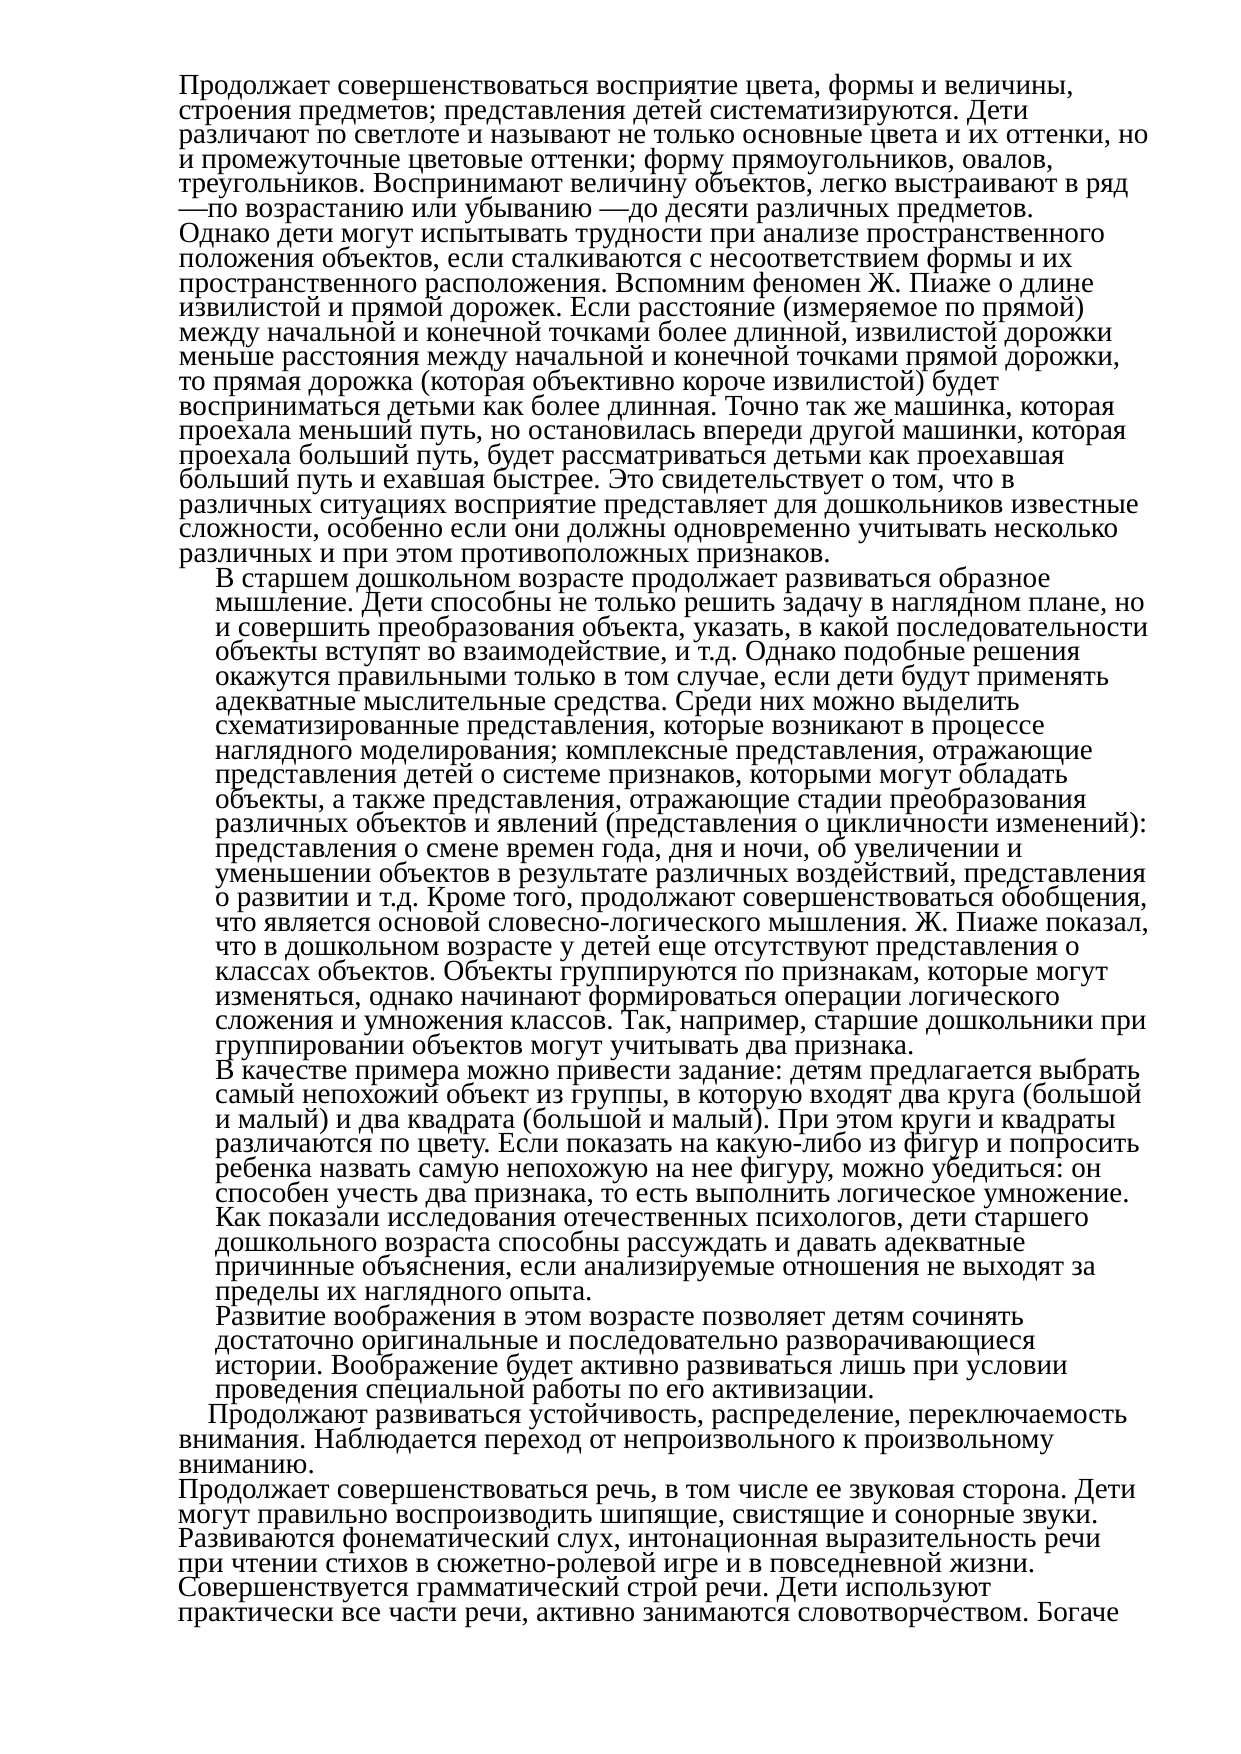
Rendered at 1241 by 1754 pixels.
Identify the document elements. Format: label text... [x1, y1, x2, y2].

text Однако дети могут испытывать трудности при анализе пространственного положения объектов, если сталкиваются с несоответствием формы и их пространственного расположения. Вспомним феномен Ж. Пиаже о длине извилистой и прямой дорожек. Если расстояние (измеряемое по прямой) между начальной и конечной точками более длинной, извилистой дорожки меньше расстояния между начальной и конечной точками прямой дорожки, то прямая дорожка (которая объективно короче извилистой) будет восприниматься детьми как более длинная. Точно так же машинка, которая проехала меньший путь, но остановилась впереди другой машинки, которая проехала больший путь, будет рассматриваться детьми как проехавшая больший путь и ехавшая быстрее. Это свидетельствует о том, что в различных ситуациях восприятие представляет для дошкольников известные сложности, особенно если они должны одновременно учитывать несколько различных и при этом противоположных признаков. [179, 223, 1152, 567]
text В качестве примера можно привести задание: детям предлагается выбрать самый непохожий объект из группы, в которую входят два круга (большой и малый) и два квадрата (большой и малый). При этом круги и квадраты различаются по цвету. Если показать на какую-либо из фигур и попросить ребенка назвать самую непохожую на нее фигуру, можно убедиться: он способен учесть два признака, то есть выполнить логическое умножение. Как показали исследования отечественных психологов, дети старшего дошкольного возраста способны рассуждать и давать адекватные причинные объяснения, если анализируемые отношения не выходят за пределы их наглядного опыта. [215, 1059, 1151, 1305]
text Продолжает совершенствоваться восприятие цвета, формы и величины, строения предметов; представления детей систематизируются. Дети различают по светлоте и называют не только основные цвета и их оттенки, но и промежуточные цветовые оттенки; форму прямоугольников, овалов, треугольников. Воспринимают величину объектов, легко выстраивают в ряд —по возрастанию или убыванию —до десяти различных предметов. [178, 75, 1151, 222]
text Продолжают развиваться устойчивость, распределение, переключаемость внимания. Наблюдается переход от непроизвольного к произвольному вниманию. [178, 1404, 1151, 1478]
text Продолжает совершенствоваться речь, в том числе ее звуковая сторона. Дети могут правильно воспроизводить шипящие, свистящие и сонорные звуки. Развиваются фонематический слух, интонационная выразительность речи при чтении стихов в сюжетно-ролевой игре и в повседневной жизни. Совершенствуется грамматический строй речи. Дети используют практически все части речи, активно занимаются словотворчеством. Богаче [178, 1479, 1152, 1626]
text В старшем дошкольном возрасте продолжает развиваться образное мышление. Дети способны не только решить задачу в наглядном плане, но и совершить преобразования объекта, указать, в какой последовательности объекты вступят во взаимодействие, и т.д. Однако подобные решения окажутся правильными только в том случае, если дети будут применять адекватные мыслительные средства. Среди них можно выделить схематизированные представления, которые возникают в процессе наглядного моделирования; комплексные представления, отражающие представления детей о системе признаков, которыми могут обладать объекты, а также представления, отражающие стадии преобразования различных объектов и явлений (представления о цикличности изменений): представления о смене времен года, дня и ночи, об увеличении и уменьшении объектов в результате различных воздействий, представления о развитии и т.д. Кроме того, продолжают совершенствоваться обобщения, что является основой словесно-логического мышления. Ж. Пиаже показал, что в дошкольном возрасте у детей еще отсутствуют представления о классах объектов. Объекты группируются по признакам, которые могут изменяться, однако начинают формироваться операции логического сложения и умножения классов. Так, например, старшие дошкольники при группировании объектов могут учитывать два признака. [215, 567, 1151, 1059]
text Развитие воображения в этом возрасте позволяет детям сочинять достаточно оригинальные и последовательно разворачивающиеся истории. Воображение будет активно развиваться лишь при условии проведения специальной работы по его активизации. [215, 1305, 1151, 1404]
